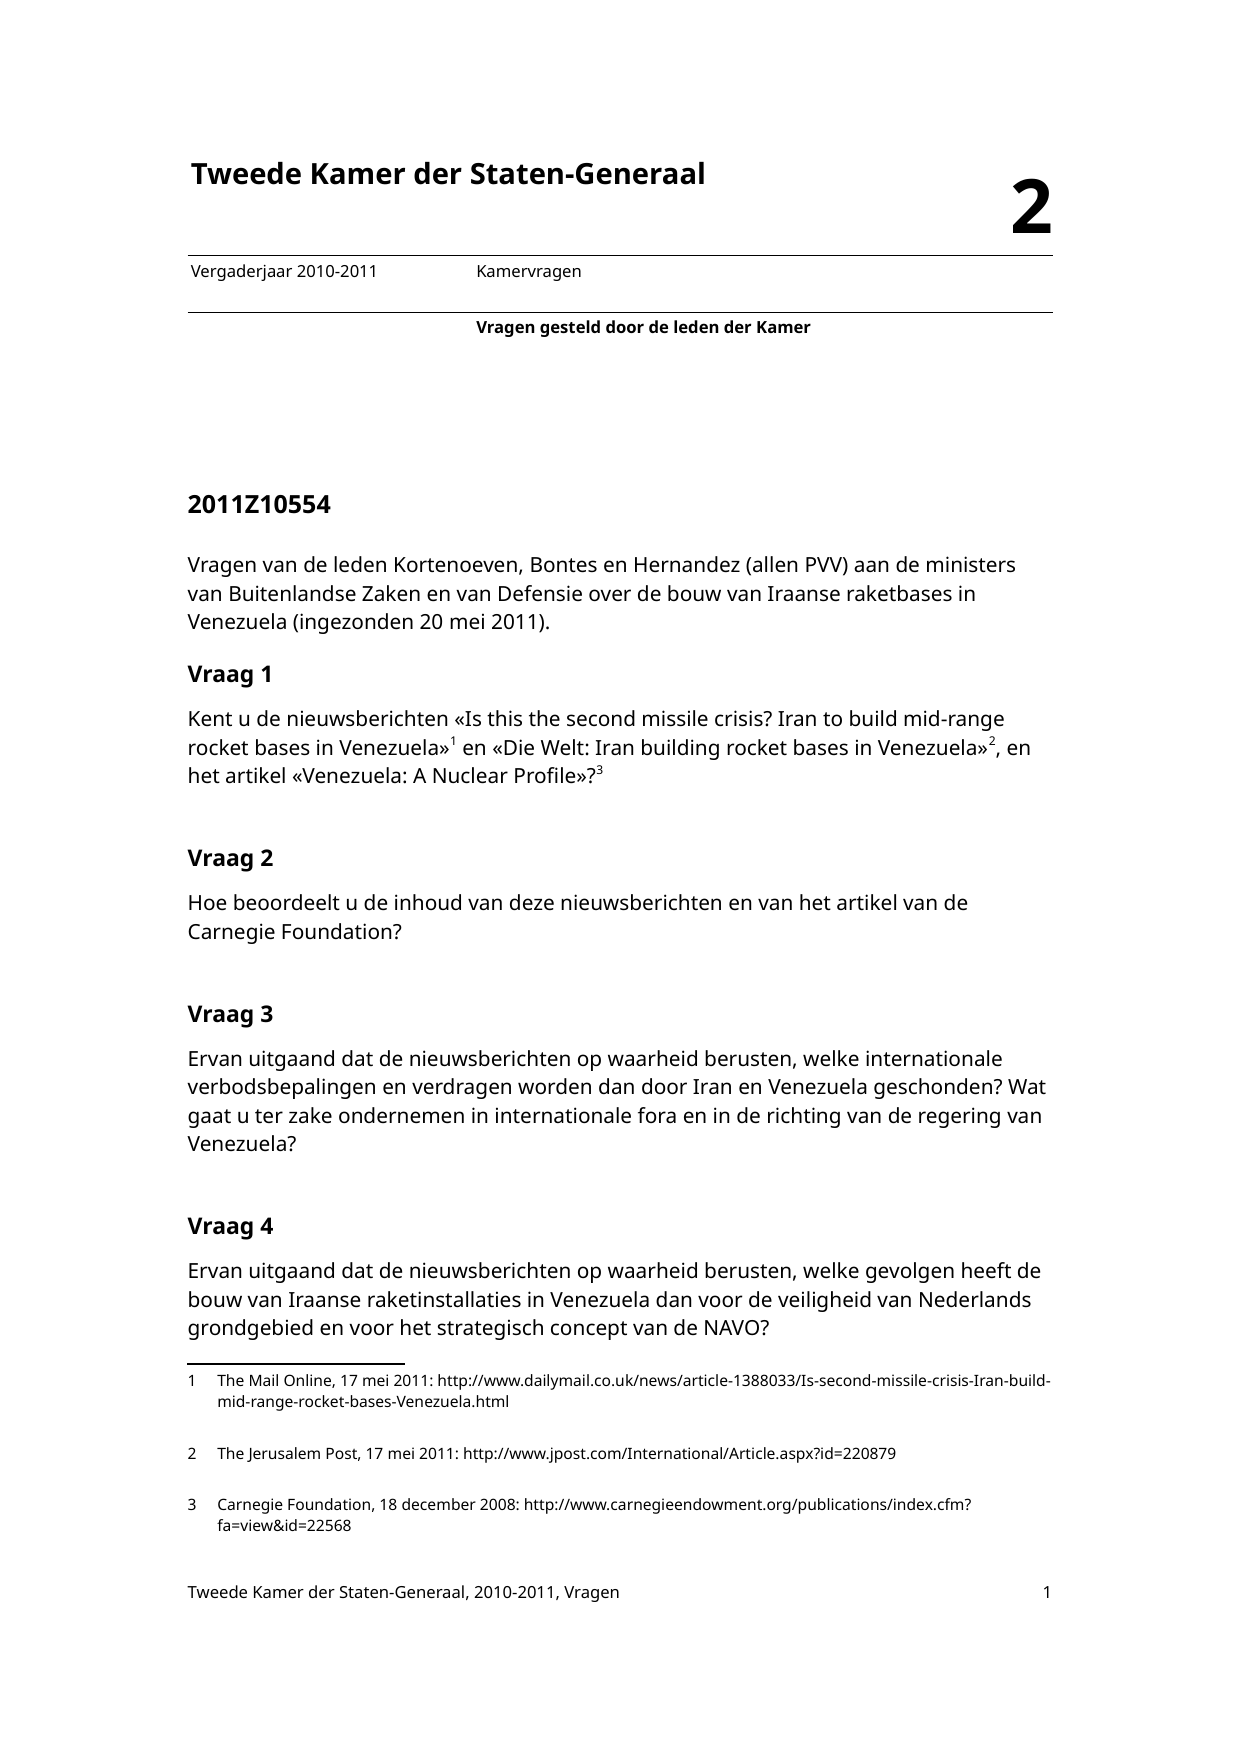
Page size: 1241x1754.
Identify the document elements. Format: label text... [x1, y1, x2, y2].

table_cell Vragen gesteld door de leden der Kamer [473, 313, 1053, 339]
text Ervan uitgaand dat de nieuwsberichten op waarheid berusten, welke gevolgen heeft de bouw van Iraanse raketinstallaties in Venezuela dan voor de veiligheid van Nederlands grondgebied en voor het strategisch concept van de NAVO? [187, 1257, 1053, 1285]
table_cell Vergaderjaar 2010-2011 [188, 256, 473, 312]
subtitle Vraag 1 [187, 658, 1053, 689]
text Carnegie Foundation, 18 december 2008: http://www.carnegieendowment.org/publications/index.cfm?fa=view&id=22568 [187, 1479, 1053, 1536]
table_header Tweede Kamer der Staten-Generaal [188, 150, 879, 255]
table_cell Kamervragen [473, 256, 1053, 312]
subtitle Vraag 3 [187, 998, 1053, 1029]
text Kent u de nieuwsberichten «Is this the second missile crisis? Iran to build mid-range rocket bases in Venezuela» en «Die Welt: Iran building rocket bases in Venezuela», en het artikel «Venezuela: A Nuclear Profile»? [187, 704, 1053, 790]
subtitle Vraag 4 [187, 1210, 1053, 1242]
text Ervan uitgaand dat de nieuwsberichten op waarheid berusten, welke internationale verbodsbepalingen en verdragen worden dan door Iran en Venezuela geschonden? Wat gaat u ter zake ondernemen in internationale fora en in de richting van de regering van Venezuela? [187, 1044, 1053, 1158]
text Vragen van de leden Kortenoeven, Bontes en Hernandez (allen PVV) aan de ministers van Buitenlandse Zaken en van Defensie over de bouw van Iraanse raketbases in Venezuela (ingezonden 20 mei 2011). [187, 550, 1053, 636]
table_cell [188, 313, 473, 339]
subtitle Vraag 2 [187, 842, 1053, 873]
text Hoe beoordeelt u de inhoud van deze nieuwsberichten en van het artikel van de Carnegie Foundation? [187, 888, 1053, 945]
text 2011Z10554 [187, 487, 1053, 521]
table_header 2 [880, 150, 1053, 255]
text The Jerusalem Post, 17 mei 2011: http://www.jpost.com/International/Article.aspx?id=220879 [187, 1392, 1053, 1449]
text The Mail Online, 17 mei 2011: http://www.dailymail.co.uk/news/article-1388033/Is-second-missile-crisis-Iran-build-mid-range-rocket-bases-Venezuela.html [187, 1306, 1053, 1362]
